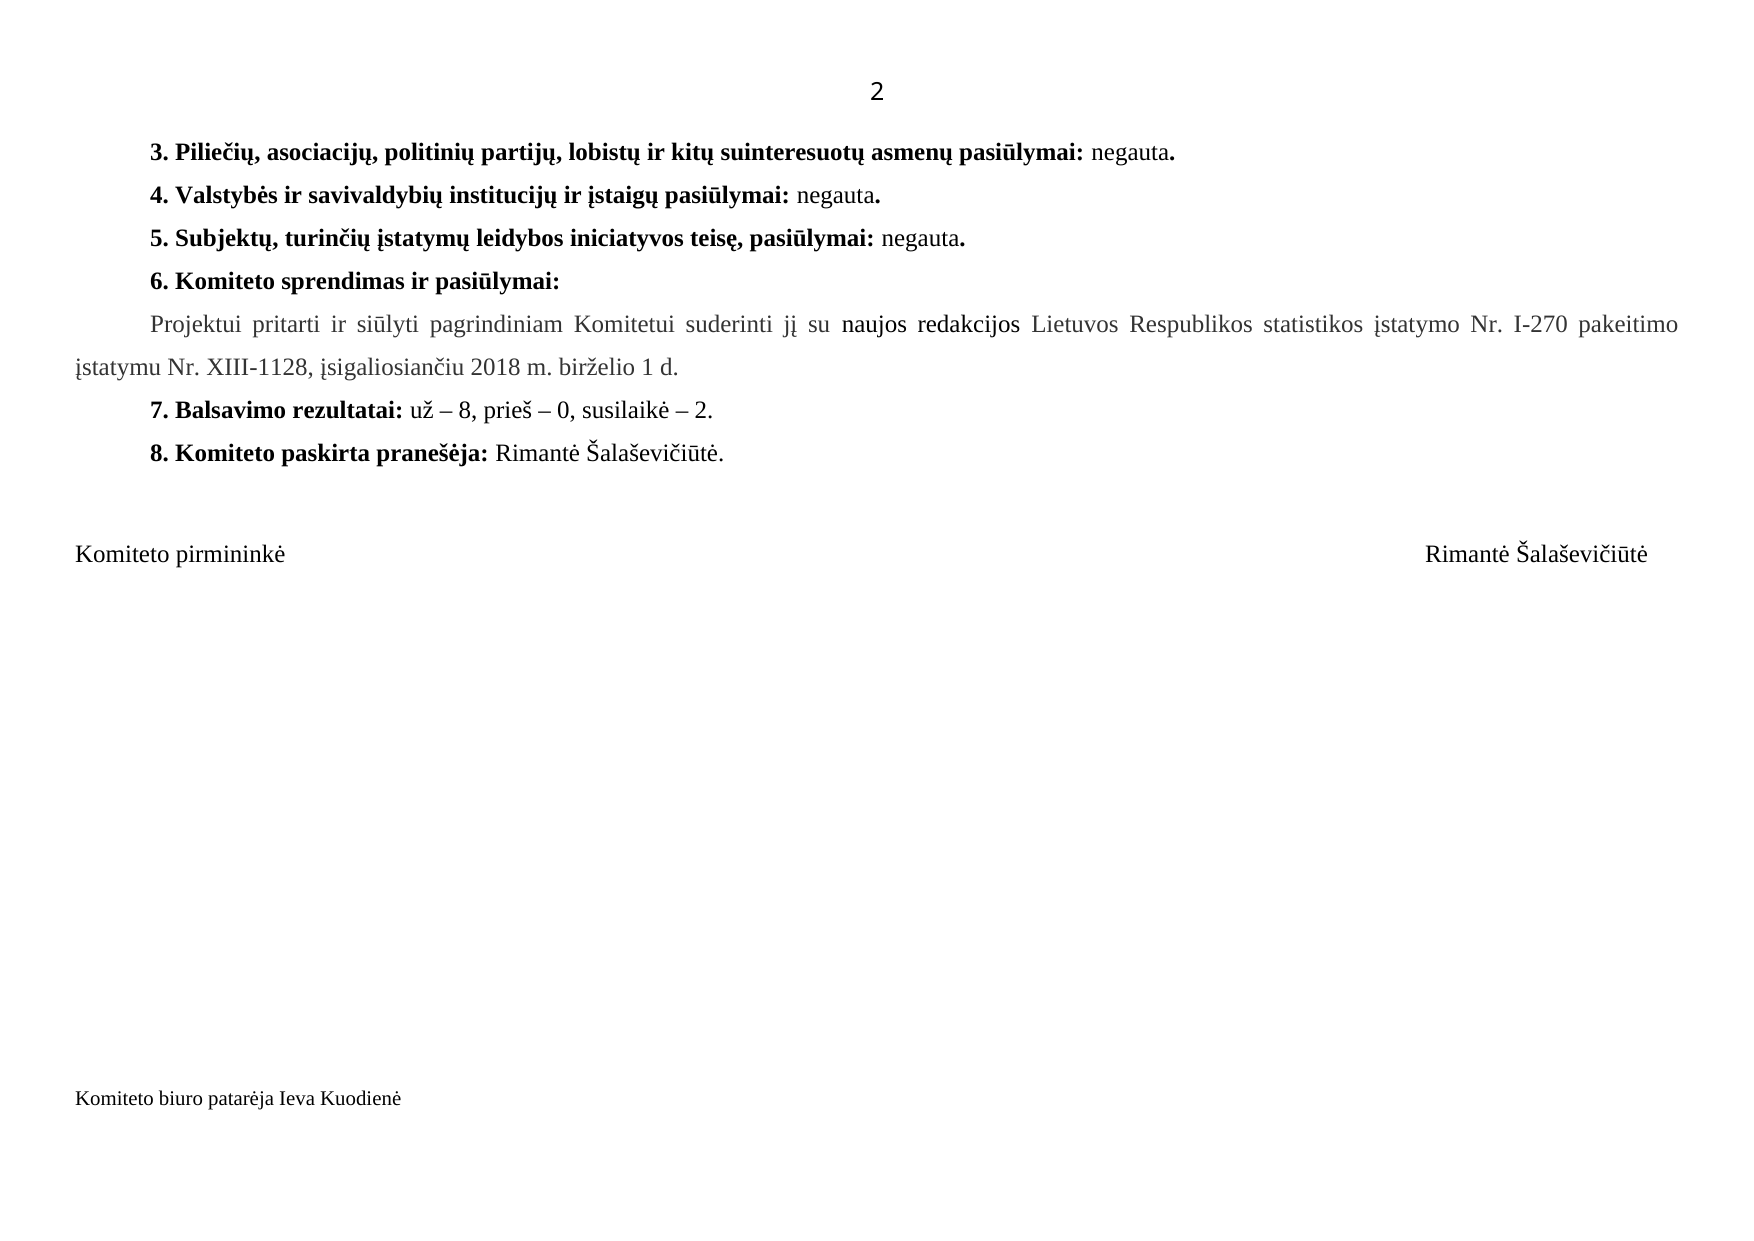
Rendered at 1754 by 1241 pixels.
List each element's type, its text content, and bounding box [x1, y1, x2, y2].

text Projektui pritarti ir siūlyti pagrindiniam Komitetui suderinti jį su naujos redakcijos Lietuvos Respublikos statistikos įstatymo Nr. I-270 pakeitimo įstatymu Nr. XIII-1128, įsigaliosiančiu 2018 m. birželio 1 d. [75, 309, 1679, 381]
text Komiteto biuro patarėja Ieva Kuodienė [75, 1085, 1679, 1109]
text 7. Balsavimo rezultatai: už – 8, prieš – 0, susilaikė – 2. [75, 395, 1679, 424]
text Komiteto pirmininkė Rimantė Šalaševičiūtė [75, 539, 1679, 597]
text 8. Komiteto paskirta pranešėja: Rimantė Šalaševičiūtė. [75, 438, 1679, 467]
text 5. Subjektų, turinčių įstatymų leidybos iniciatyvos teisę, pasiūlymai: negauta. [75, 223, 1679, 252]
text 6. Komiteto sprendimas ir pasiūlymai: [75, 266, 1679, 295]
text 4. Valstybės ir savivaldybių institucijų ir įstaigų pasiūlymai: negauta. [75, 180, 1679, 208]
text 3. Piliečių, asociacijų, politinių partijų, lobistų ir kitų suinteresuotų asmenų pasiūlymai: negauta. [75, 137, 1679, 165]
